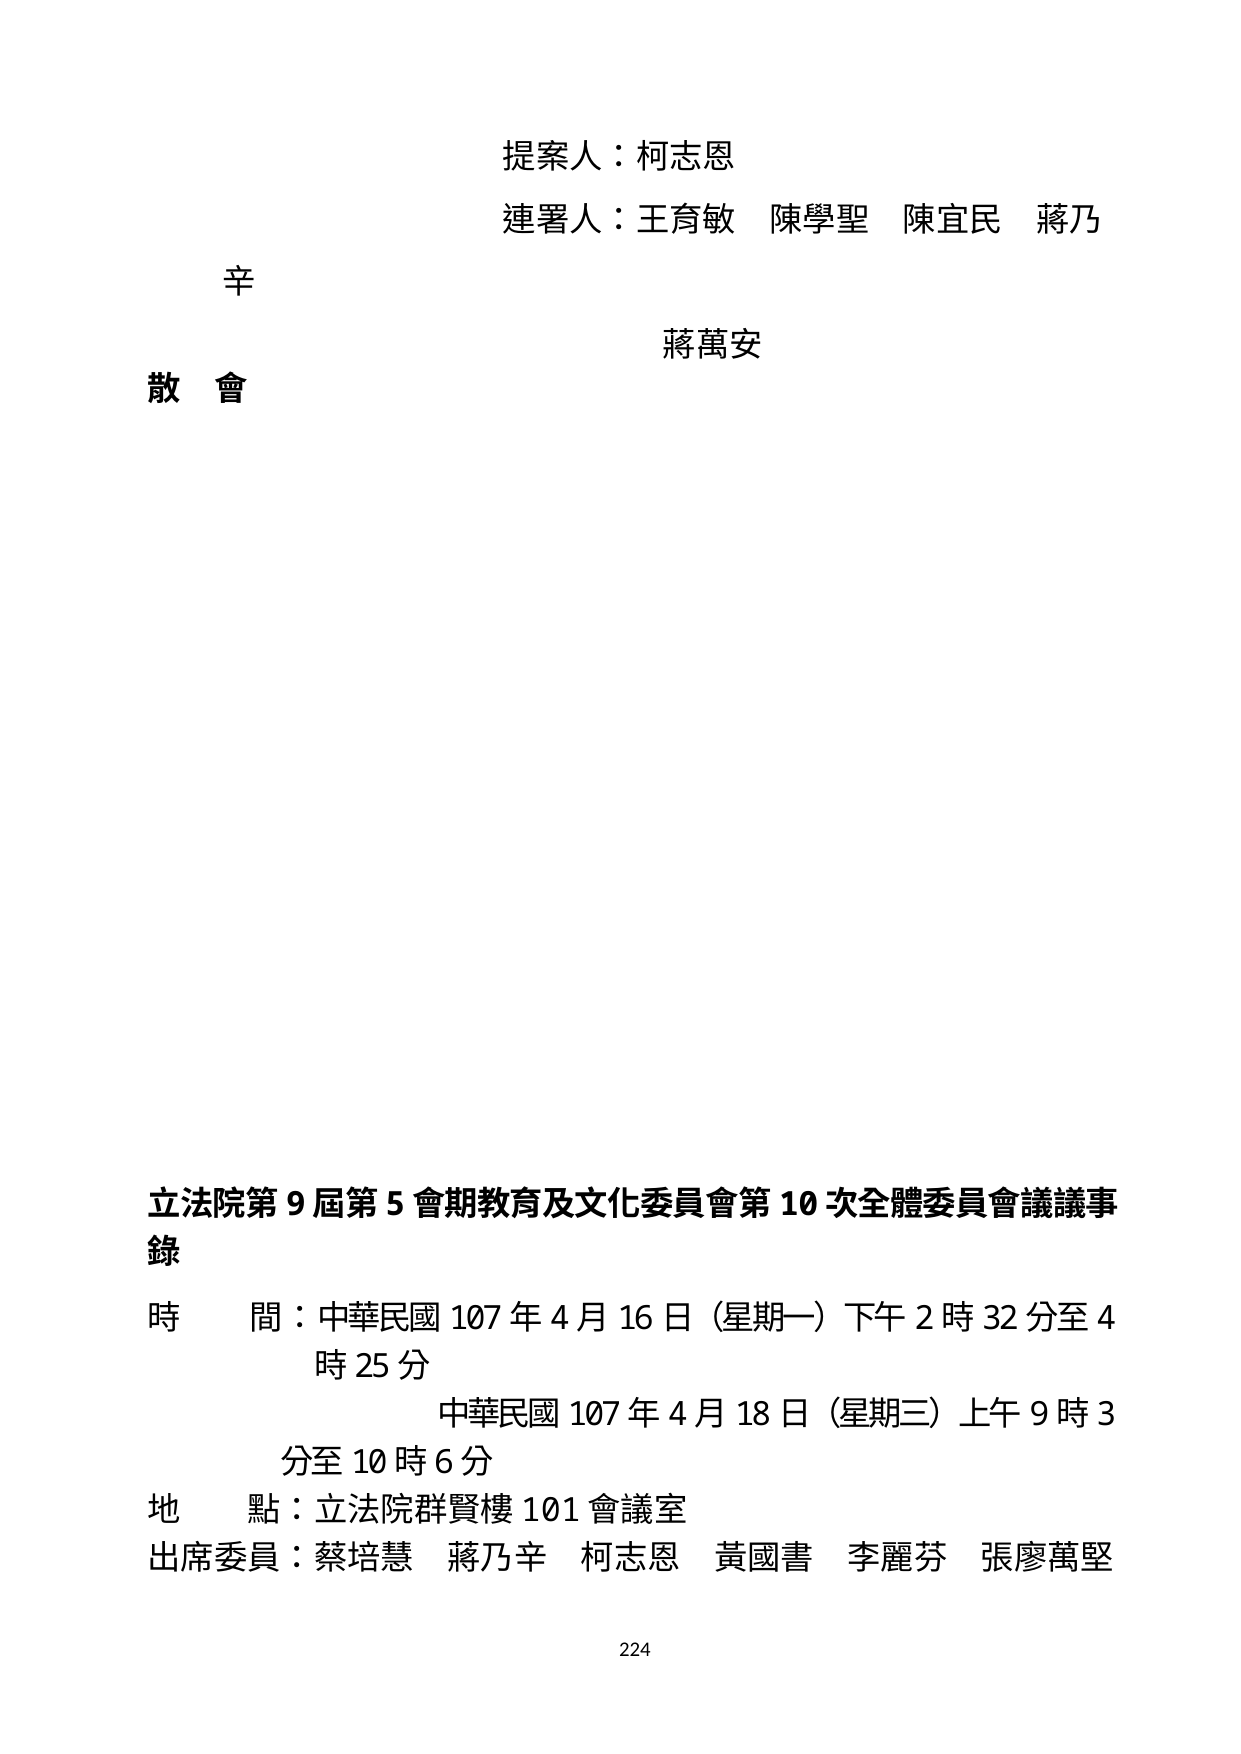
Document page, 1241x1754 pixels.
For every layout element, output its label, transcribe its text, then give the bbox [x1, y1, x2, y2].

text 出席委員：蔡培慧 蔣乃辛 柯志恩 黃國書 李麗芬 張廖萬堅 [147, 1531, 1122, 1579]
text 立法院第9屆第5會期教育及文化委員會第10次全體委員會議議事錄 [147, 1177, 1120, 1273]
text 散 會 [147, 362, 1120, 410]
text 蔣萬安 [222, 300, 1122, 362]
text 中華民國107年4月18日（星期三）上午9時3分至10時6分 [147, 1387, 1120, 1483]
text 地 點：立法院群賢樓101會議室 [147, 1483, 1120, 1531]
text 連署人：王育敏 陳學聖 陳宜民 蔣乃辛 [222, 175, 1122, 300]
text 提案人：柯志恩 [222, 112, 1122, 175]
text 時 間：中華民國107年4月16日（星期一）下午2時32分至4時25分 [147, 1291, 1120, 1387]
